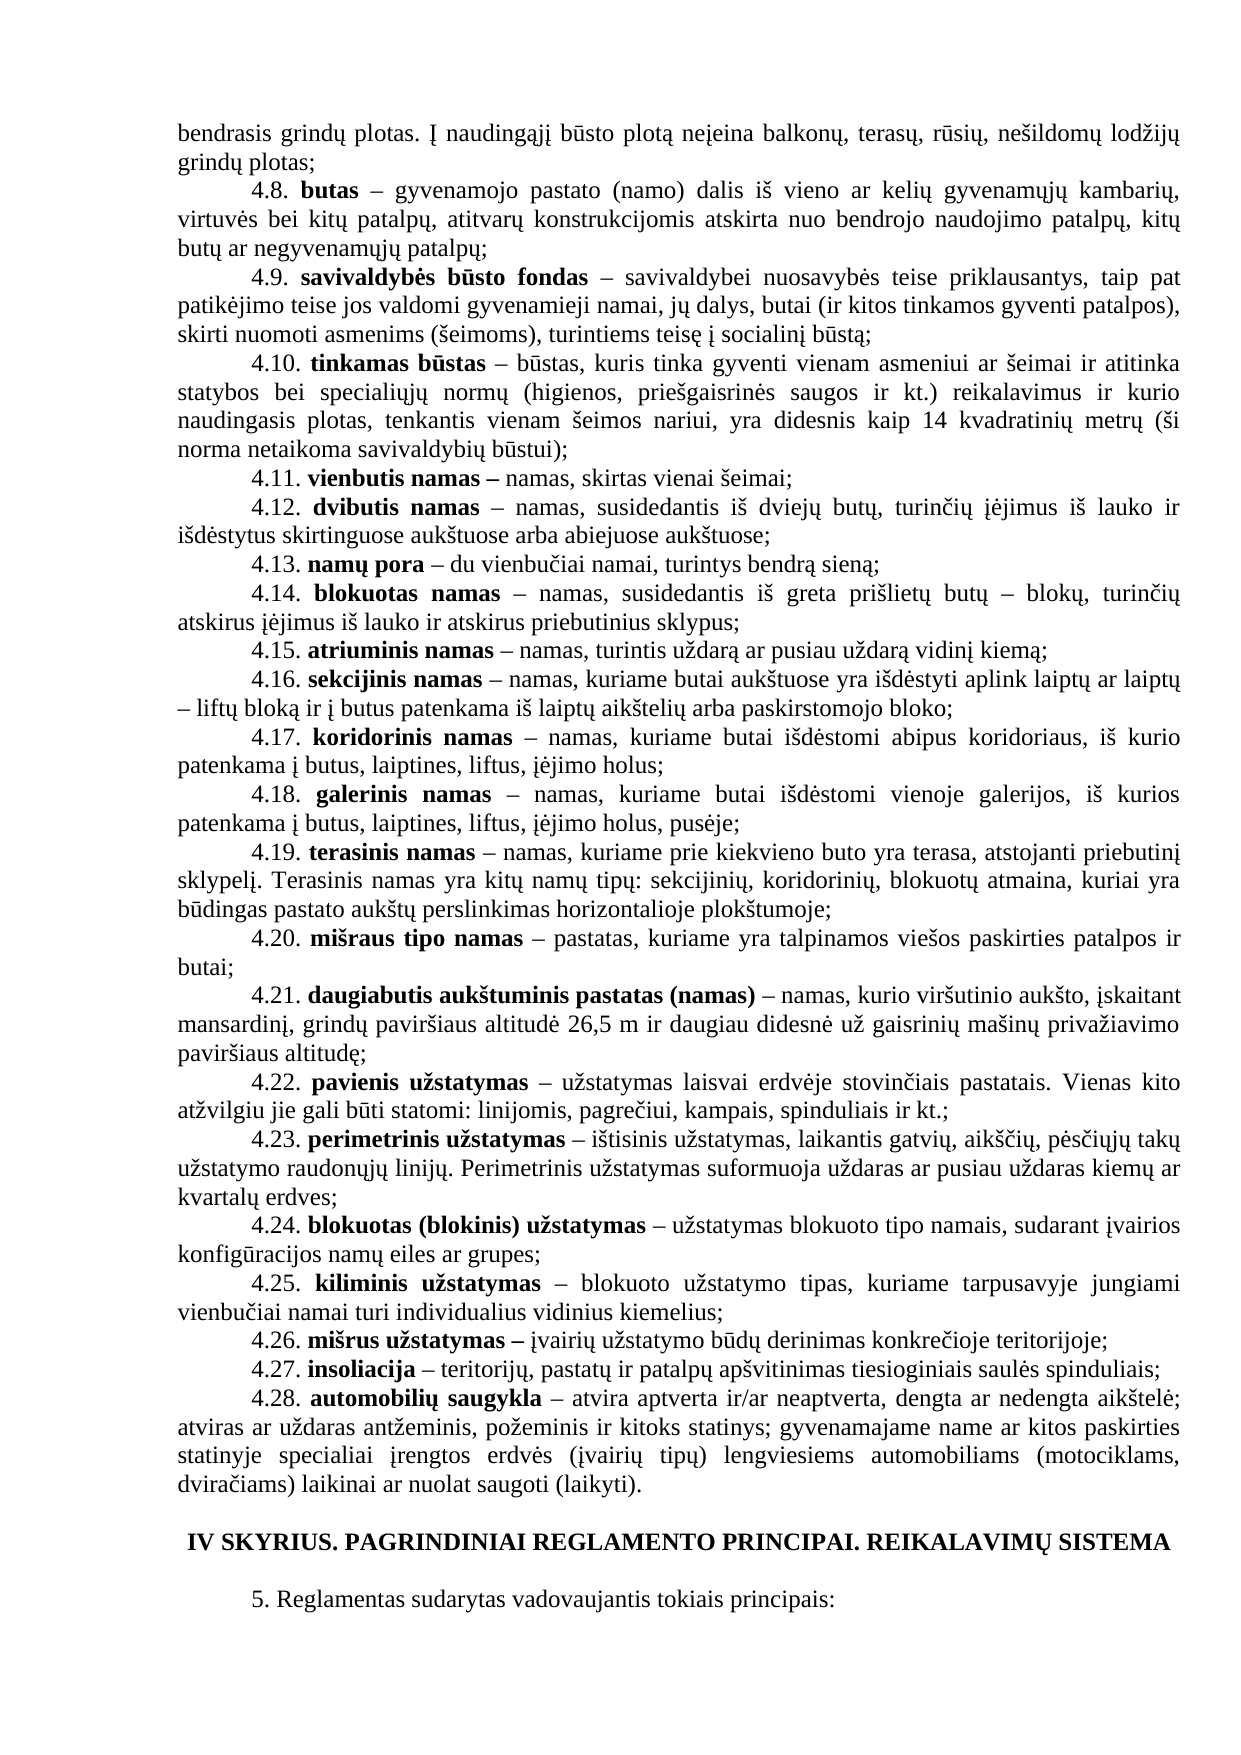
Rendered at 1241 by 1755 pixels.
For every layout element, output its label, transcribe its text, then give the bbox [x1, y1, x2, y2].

text 4.20. mišraus tipo namas – pastatas, kuriame yra talpinamos viešos paskirties patalpos ir butai; [177, 923, 1181, 981]
text 4.10. tinkamas būstas – būstas, kuris tinka gyventi vienam asmeniui ar šeimai ir atitinka statybos bei specialiųjų normų (higienos, priešgaisrinės saugos ir kt.) reikalavimus ir kurio naudingasis plotas, tenkantis vienam šeimos nariui, yra didesnis kaip 14 kvadratinių metrų (ši norma netaikoma savivaldybių būstui); [177, 348, 1181, 463]
text 4.13. namų pora – du vienbučiai namai, turintys bendrą sieną; [177, 549, 1181, 578]
text 4.21. daugiabutis aukštuminis pastatas (namas) – namas, kurio viršutinio aukšto, įskaitant mansardinį, grindų paviršiaus altitudė 26,5 m ir daugiau didesnė už gaisrinių mašinų privažiavimo paviršiaus altitudę; [177, 981, 1181, 1067]
text 4.22. pavienis užstatymas – užstatymas laisvai erdvėje stovinčiais pastatais. Vienas kito atžvilgiu jie gali būti statomi: linijomis, pagrečiui, kampais, spinduliais ir kt.; [177, 1067, 1181, 1124]
text 4.11. vienbutis namas – namas, skirtas vienai šeimai; [177, 463, 1181, 492]
text 4.18. galerinis namas – namas, kuriame butai išdėstomi vienoje galerijos, iš kurios patenkama į butus, laiptines, liftus, įėjimo holus, pusėje; [177, 779, 1181, 837]
text 4.15. atriuminis namas – namas, turintis uždarą ar pusiau uždarą vidinį kiemą; [177, 636, 1181, 664]
text 4.16. sekcijinis namas – namas, kuriame butai aukštuose yra išdėstyti aplink laiptų ar laiptų – liftų bloką ir į butus patenkama iš laiptų aikštelių arba paskirstomojo bloko; [177, 664, 1181, 722]
text 4.12. dvibutis namas – namas, susidedantis iš dviejų butų, turinčių įėjimus iš lauko ir išdėstytus skirtinguose aukštuose arba abiejuose aukštuose; [177, 492, 1181, 549]
text 4.24. blokuotas (blokinis) užstatymas – užstatymas blokuoto tipo namais, sudarant įvairios konfigūracijos namų eiles ar grupes; [177, 1211, 1181, 1268]
text bendrasis grindų plotas. Į naudingąjį būsto plotą neįeina balkonų, terasų, rūsių, nešildomų lodžijų grindų plotas; [177, 118, 1181, 176]
text IV SKYRIUS. PAGRINDINIAI REGLAMENTO PRINCIPAI. REIKALAVIMŲ SISTEMA [177, 1527, 1181, 1556]
text 4.27. insoliacija – teritorijų, pastatų ir patalpų apšvitinimas tiesioginiais saulės spinduliais; [177, 1354, 1181, 1383]
text 4.17. koridorinis namas – namas, kuriame butai išdėstomi abipus koridoriaus, iš kurio patenkama į butus, laiptines, liftus, įėjimo holus; [177, 722, 1181, 779]
text 4.23. perimetrinis užstatymas – ištisinis užstatymas, laikantis gatvių, aikščių, pėsčiųjų takų užstatymo raudonųjų linijų. Perimetrinis užstatymas suformuoja uždaras ar pusiau uždaras kiemų ar kvartalų erdves; [177, 1124, 1181, 1211]
text 4.28. automobilių saugykla – atvira aptverta ir/ar neaptverta, dengta ar nedengta aikštelė; atviras ar uždaras antžeminis, požeminis ir kitoks statinys; gyvenamajame name ar kitos paskirties statinyje specialiai įrengtos erdvės (įvairių tipų) lengviesiems automobiliams (motociklams, dviračiams) laikinai ar nuolat saugoti (laikyti). [177, 1383, 1181, 1498]
text 4.19. terasinis namas – namas, kuriame prie kiekvieno buto yra terasa, atstojanti priebutinį sklypelį. Terasinis namas yra kitų namų tipų: sekcijinių, koridorinių, blokuotų atmaina, kuriai yra būdingas pastato aukštų perslinkimas horizontalioje plokštumoje; [177, 837, 1181, 923]
text 4.8. butas – gyvenamojo pastato (namo) dalis iš vieno ar kelių gyvenamųjų kambarių, virtuvės bei kitų patalpų, atitvarų konstrukcijomis atskirta nuo bendrojo naudojimo patalpų, kitų butų ar negyvenamųjų patalpų; [177, 176, 1181, 262]
text 4.26. mišrus užstatymas – įvairių užstatymo būdų derinimas konkrečioje teritorijoje; [177, 1326, 1181, 1354]
text 4.25. kiliminis užstatymas – blokuoto užstatymo tipas, kuriame tarpusavyje jungiami vienbučiai namai turi individualius vidinius kiemelius; [177, 1268, 1181, 1326]
text 5. Reglamentas sudarytas vadovaujantis tokiais principais: [177, 1584, 1181, 1613]
text 4.9. savivaldybės būsto fondas – savivaldybei nuosavybės teise priklausantys, taip pat patikėjimo teise jos valdomi gyvenamieji namai, jų dalys, butai (ir kitos tinkamos gyventi patalpos), skirti nuomoti asmenims (šeimoms), turintiems teisę į socialinį būstą; [177, 262, 1181, 348]
text 4.14. blokuotas namas – namas, susidedantis iš greta prišlietų butų – blokų, turinčių atskirus įėjimus iš lauko ir atskirus priebutinius sklypus; [177, 578, 1181, 636]
